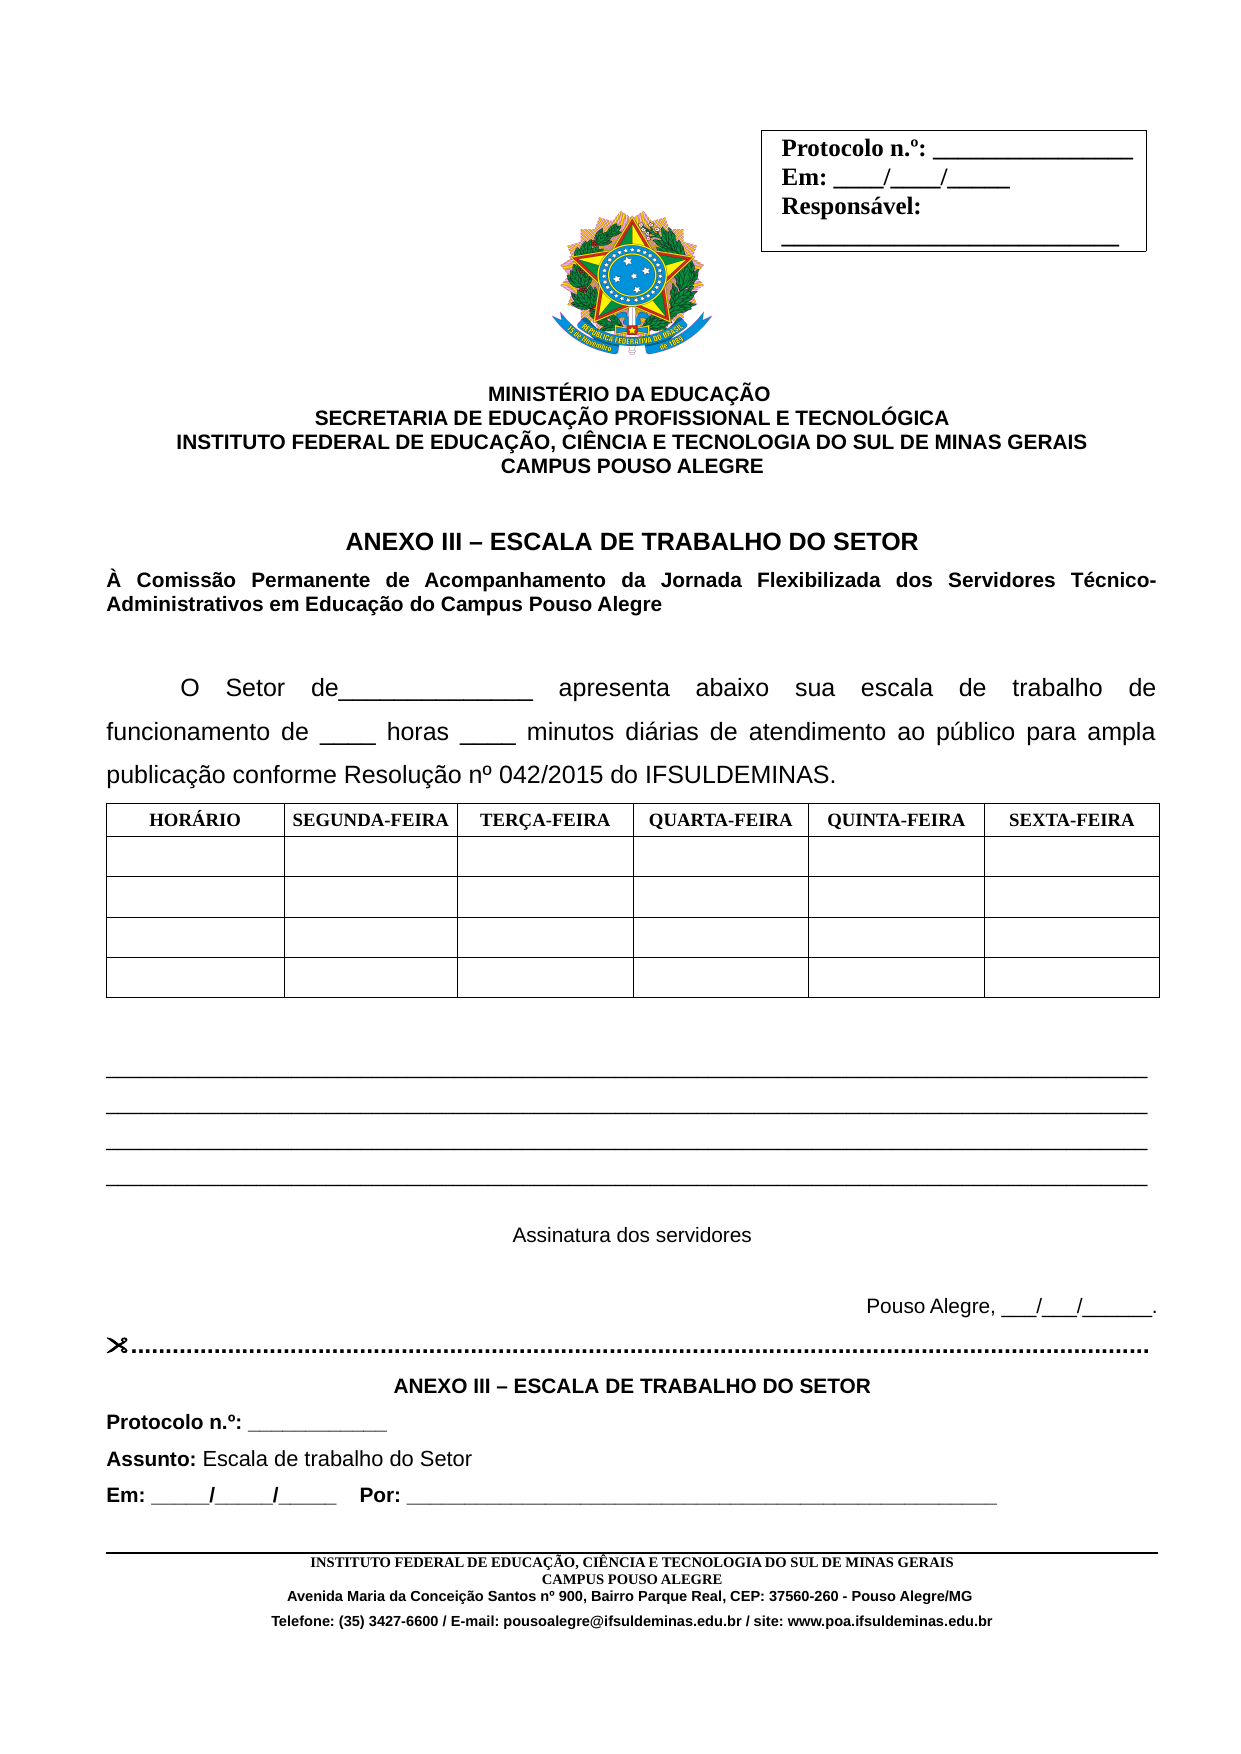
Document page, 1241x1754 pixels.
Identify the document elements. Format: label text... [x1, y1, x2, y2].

picture [546, 207, 718, 359]
text Pouso Alegre, ___/___/______. [106, 1294, 1158, 1318]
text Em: _____/_____/_____ Por: ___________________________________________________ [106, 1483, 1158, 1507]
table_header SEXTA-FEIRA [985, 804, 1159, 836]
table_header SEGUNDA-FEIRA [285, 804, 457, 836]
table_cell [634, 918, 808, 957]
text ________________________________________________________________________________________________________________________________________________________________________________________________________________________________________________________________________________________________________________________________________________________________________ [106, 1055, 1158, 1187]
text "................................................................................................................................................... [106, 1330, 1158, 1359]
table_cell [634, 877, 808, 917]
text Avenida Maria da Conceição Santos nº 900, Bairro Parque Real, CEP: 37560-260 - Pouso Alegre/MG Telefone: (35) 3427-6600 / E-mail: pousoalegre@ifsuldeminas.edu.br / site: www.poa.ifsuldeminas.edu.br [106, 1588, 1158, 1629]
text CAMPUS POUSO ALEGRE [106, 1571, 1158, 1588]
text O Setor de______________ apresenta abaixo sua escala de trabalho de funcionamento de ____ horas ____ minutos diárias de atendimento ao público para ampla publicação conforme Resolução nº 042/2015 do IFSULDEMINAS. [106, 673, 1158, 788]
text Assinatura dos servidores [106, 1222, 1158, 1246]
table_cell [285, 918, 457, 957]
table_cell [809, 918, 984, 957]
table_cell [985, 958, 1159, 997]
table_cell [458, 958, 633, 997]
text SECRETARIA DE EDUCAÇÃO PROFISSIONAL E TECNOLÓGICA [106, 406, 1158, 430]
subtitle ANEXO III – ESCALA DE TRABALHO DO SETOR [106, 527, 1158, 556]
table_cell [285, 958, 457, 997]
table_cell [285, 877, 457, 917]
text INSTITUTO FEDERAL DE EDUCAÇÃO, CIÊNCIA E TECNOLOGIA DO SUL DE MINAS GERAIS [106, 1554, 1158, 1571]
table_cell [458, 918, 633, 957]
text Protocolo n.º: ________________ [764, 133, 1143, 162]
table_cell [634, 958, 808, 997]
text MINISTÉRIO DA EDUCAÇÃO [106, 382, 1158, 406]
text À Comissão Permanente de Acompanhamento da Jornada Flexibilizada dos Servidores Técnico-Administrativos em Educação do Campus Pouso Alegre [106, 568, 1158, 616]
table_cell [985, 877, 1159, 917]
table_cell [107, 837, 284, 876]
text CAMPUS POUSO ALEGRE [106, 454, 1158, 478]
table_cell [285, 837, 457, 876]
table_header HORÁRIO [107, 804, 284, 836]
table_cell [809, 837, 984, 876]
table_cell [107, 877, 284, 917]
table_cell [458, 877, 633, 917]
table_cell [107, 918, 284, 957]
table_cell [985, 837, 1159, 876]
text ___________________________ [764, 220, 1143, 248]
table_cell [809, 877, 984, 917]
table_cell [985, 918, 1159, 957]
text Assunto: Escala de trabalho do Setor [106, 1445, 1158, 1471]
table_cell [107, 958, 284, 997]
text Protocolo n.º: ____________ [106, 1409, 1158, 1433]
text Responsável: [764, 191, 1143, 220]
table_cell [634, 837, 808, 876]
table_header QUARTA-FEIRA [634, 804, 808, 836]
table_header TERÇA-FEIRA [458, 804, 633, 836]
table_cell [809, 958, 984, 997]
text Em: ____/____/_____ [764, 162, 1143, 191]
table_cell [458, 837, 633, 876]
table_header QUINTA-FEIRA [809, 804, 984, 836]
subtitle ANEXO III – ESCALA DE TRABALHO DO SETOR [106, 1373, 1158, 1397]
text INSTITUTO FEDERAL DE EDUCAÇÃO, CIÊNCIA E TECNOLOGIA DO SUL DE MINAS GERAIS [106, 430, 1158, 454]
